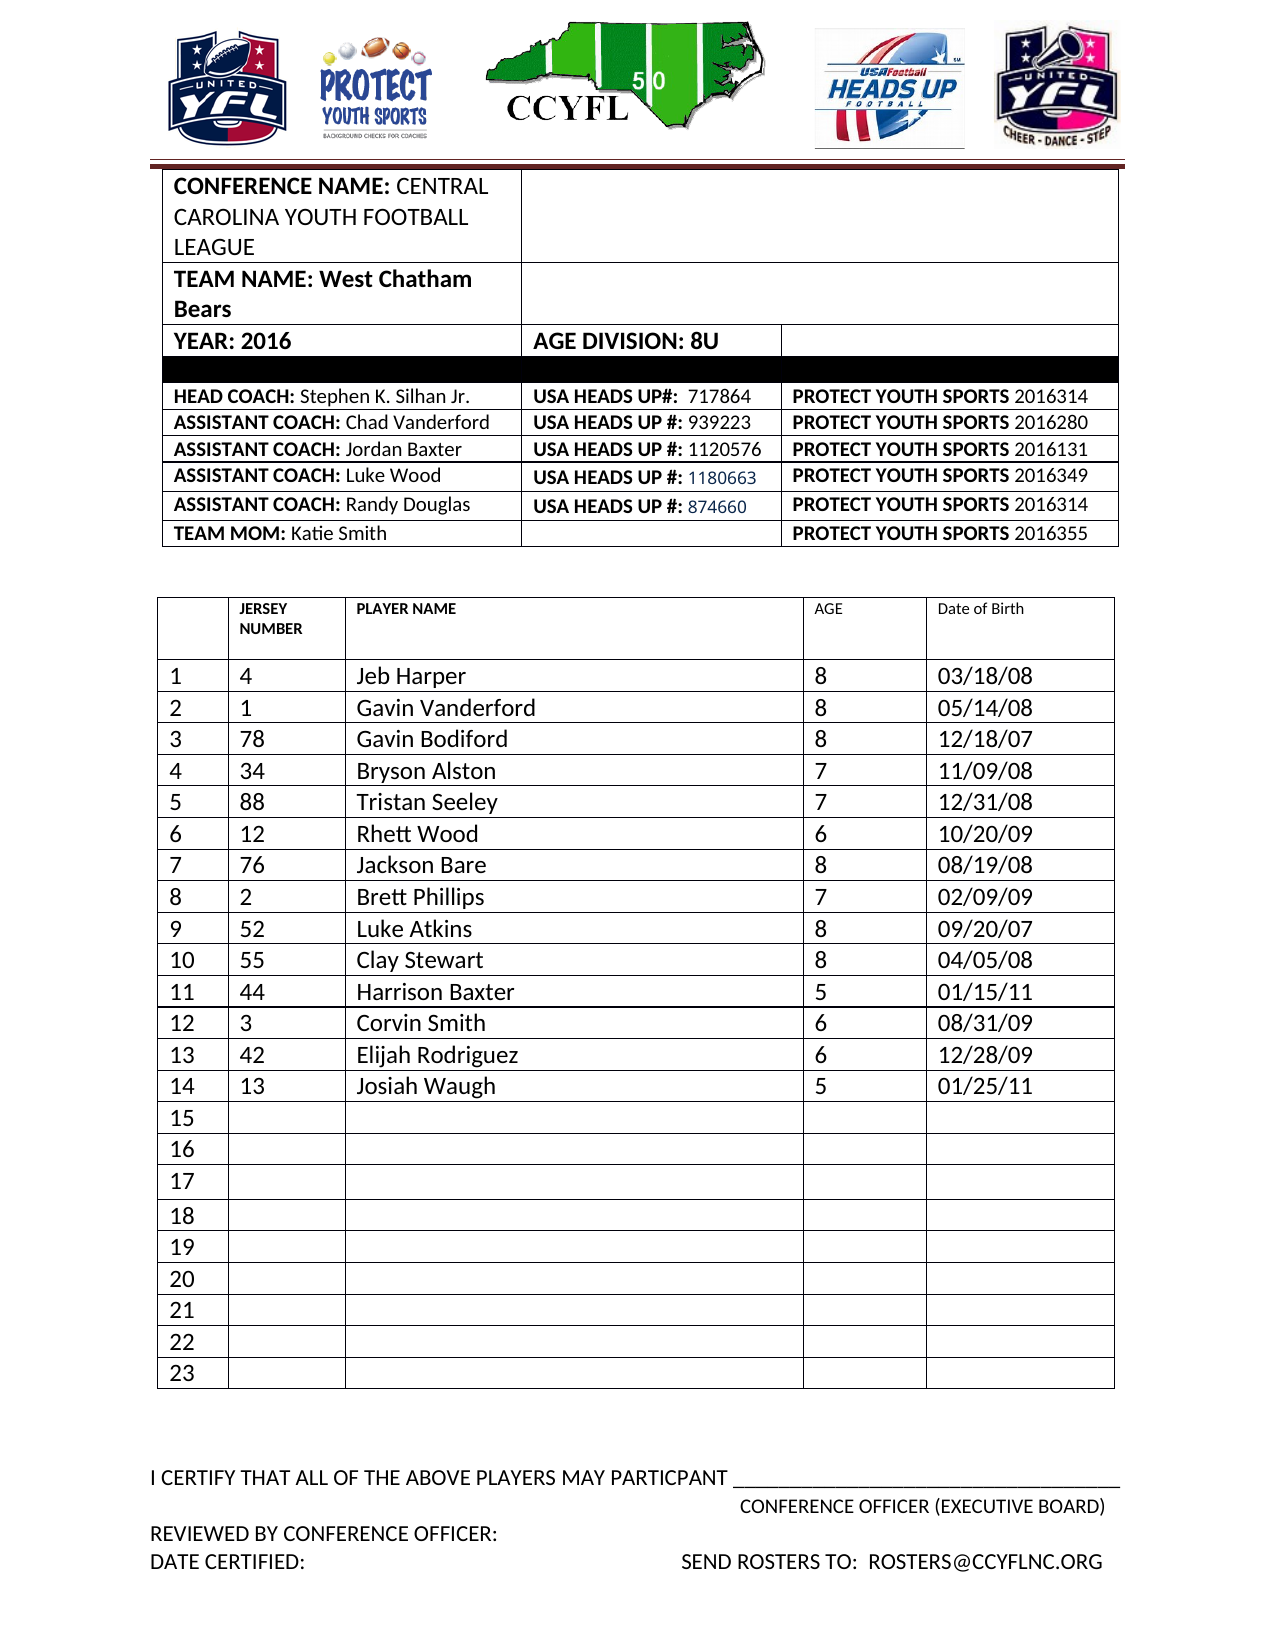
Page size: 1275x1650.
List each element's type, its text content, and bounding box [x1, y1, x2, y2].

table_cell 8 [804, 723, 926, 754]
table_cell [229, 1200, 345, 1230]
table_cell 6 [804, 1008, 926, 1038]
table_cell PROTECT YOUTH SPORTS 2016355 [782, 521, 1118, 546]
table_cell 01/25/11 [927, 1071, 1114, 1101]
table_cell [522, 263, 1118, 324]
table_cell 44 [229, 976, 345, 1006]
table_cell [229, 1231, 345, 1262]
table_cell USA HEADS UP #: 874660 [522, 492, 781, 519]
table_cell 6 [804, 818, 926, 848]
table_cell [346, 1358, 803, 1388]
table_cell [346, 1134, 803, 1164]
table_cell [927, 1231, 1114, 1262]
table_cell 17 [158, 1165, 228, 1199]
table_header AGE [804, 598, 926, 659]
table_cell [927, 1165, 1114, 1199]
picture [814, 28, 965, 149]
table_cell USA HEADS UP #: 1180663 [522, 463, 781, 491]
table_cell 7 [804, 881, 926, 912]
table_cell Clay Stewart [346, 944, 803, 975]
table_cell 08/31/09 [927, 1008, 1114, 1038]
table_cell [346, 1102, 803, 1133]
table_cell [804, 1200, 926, 1230]
table_header Date of Birth [927, 598, 1114, 659]
table_cell 02/09/09 [927, 881, 1114, 912]
table_cell [229, 1326, 345, 1357]
table_cell 8 [804, 850, 926, 880]
table_cell 8 [804, 692, 926, 722]
table_cell 5 [804, 976, 926, 1006]
table_cell [229, 1134, 345, 1164]
table_cell 12/18/07 [927, 723, 1114, 754]
table_cell [927, 1263, 1114, 1293]
table_cell [804, 1358, 926, 1388]
table_cell 4 [158, 755, 228, 785]
table_cell [346, 1326, 803, 1357]
table_cell 52 [229, 913, 345, 943]
table_cell [229, 1165, 345, 1199]
table_cell 14 [158, 1071, 228, 1101]
table_header [522, 170, 1118, 262]
table_cell 8 [158, 881, 228, 912]
table_cell HEAD COACH: Stephen K. Silhan Jr. [163, 383, 521, 408]
table_cell Bryson Alston [346, 755, 803, 785]
picture [164, 25, 289, 149]
table_cell 7 [804, 755, 926, 785]
table_cell Elijah Rodriguez [346, 1039, 803, 1069]
table_cell 01/15/11 [927, 976, 1114, 1006]
table_cell PROTECT YOUTH SPORTS 2016314 [782, 492, 1118, 519]
table_cell TEAM MOM: Katie Smith [163, 521, 521, 546]
table_cell 08/19/08 [927, 850, 1114, 880]
table_cell [782, 325, 1118, 356]
table_cell Rhett Wood [346, 818, 803, 848]
table_cell ASSISTANT COACH: Luke Wood [163, 463, 521, 491]
table_cell 15 [158, 1102, 228, 1133]
table_cell PROTECT YOUTH SPORTS 2016314 [782, 383, 1118, 408]
table_cell Gavin Vanderford [346, 692, 803, 722]
table_cell [229, 1263, 345, 1293]
table_cell [782, 357, 1118, 382]
table_cell 42 [229, 1039, 345, 1069]
table_cell 1 [158, 660, 228, 691]
table_cell Josiah Waugh [346, 1071, 803, 1101]
table_cell 12/28/09 [927, 1039, 1114, 1069]
table_cell 3 [229, 1008, 345, 1038]
table_cell 10/20/09 [927, 818, 1114, 848]
table_cell 11/09/08 [927, 755, 1114, 785]
table_cell 7 [158, 850, 228, 880]
table_cell Gavin Bodiford [346, 723, 803, 754]
table_cell [346, 1200, 803, 1230]
table_cell 13 [229, 1071, 345, 1101]
picture [993, 20, 1121, 149]
table_cell 04/05/08 [927, 944, 1114, 975]
table_cell [804, 1295, 926, 1325]
table_cell 23 [158, 1358, 228, 1388]
table_cell [927, 1295, 1114, 1325]
picture [470, 0, 786, 149]
table_cell 19 [158, 1231, 228, 1262]
table_cell 1 [229, 692, 345, 722]
table_cell ASSISTANT COACH: Jordan Baxter [163, 436, 521, 461]
table_cell PROTECT YOUTH SPORTS 2016280 [782, 410, 1118, 435]
table_cell 20 [158, 1263, 228, 1293]
table_cell TEAM NAME: West Chatham Bears [163, 263, 521, 324]
table_cell AGE DIVISION: 8U [522, 325, 781, 356]
table_cell 09/20/07 [927, 913, 1114, 943]
table_header PLAYER NAME [346, 598, 803, 659]
table_cell ASSISTANT COACH: Randy Douglas [163, 492, 521, 519]
table_cell 11 [158, 976, 228, 1006]
table_cell 03/18/08 [927, 660, 1114, 691]
table_cell 9 [158, 913, 228, 943]
table_cell 4 [229, 660, 345, 691]
table_cell 05/14/08 [927, 692, 1114, 722]
table_cell YEAR: 2016 [163, 325, 521, 356]
picture [310, 28, 442, 149]
table_header JERSEY NUMBER [229, 598, 345, 659]
table_cell 8 [804, 944, 926, 975]
table_cell ASSISTANT COACH: Chad Vanderford [163, 410, 521, 435]
table_cell Brett Phillips [346, 881, 803, 912]
table_cell 2 [229, 881, 345, 912]
table_cell 6 [158, 818, 228, 848]
table_cell 55 [229, 944, 345, 975]
table_cell 12 [158, 1008, 228, 1038]
table_cell 7 [804, 786, 926, 817]
table_cell [229, 1358, 345, 1388]
table_cell USA HEADS UP #: 1120576 [522, 436, 781, 461]
table_cell [522, 521, 781, 546]
table_cell 2 [158, 692, 228, 722]
table_cell 6 [804, 1039, 926, 1069]
table_cell [804, 1326, 926, 1357]
table_cell Jackson Bare [346, 850, 803, 880]
table_cell [927, 1358, 1114, 1388]
table_cell USA HEADS UP #: 939223 [522, 410, 781, 435]
table_cell 8 [804, 913, 926, 943]
table_cell 13 [158, 1039, 228, 1069]
table_cell PROTECT YOUTH SPORTS 2016131 [782, 436, 1118, 461]
table_cell 34 [229, 755, 345, 785]
table_cell Luke Atkins [346, 913, 803, 943]
table_cell [927, 1134, 1114, 1164]
table_cell Tristan Seeley [346, 786, 803, 817]
table_cell 88 [229, 786, 345, 817]
table_cell USA HEADS UP#: 717864 [522, 383, 781, 408]
table_cell PROTECT YOUTH SPORTS 2016349 [782, 463, 1118, 491]
table_cell [229, 1295, 345, 1325]
table_cell 5 [158, 786, 228, 817]
table_cell [927, 1326, 1114, 1357]
table_header CONFERENCE NAME: CENTRAL CAROLINA YOUTH FOOTBALL LEAGUE [163, 170, 521, 262]
table_cell 10 [158, 944, 228, 975]
table_cell [522, 357, 781, 382]
table_cell 5 [804, 1071, 926, 1101]
table_cell 3 [158, 723, 228, 754]
table_cell [346, 1295, 803, 1325]
table_cell Harrison Baxter [346, 976, 803, 1006]
table_cell Jeb Harper [346, 660, 803, 691]
table_cell 8 [804, 660, 926, 691]
table_cell 12/31/08 [927, 786, 1114, 817]
table_header [158, 598, 228, 659]
table_cell [229, 1102, 345, 1133]
table_cell 22 [158, 1326, 228, 1357]
table_cell 76 [229, 850, 345, 880]
table_cell [804, 1134, 926, 1164]
table_cell 78 [229, 723, 345, 754]
table_cell [804, 1231, 926, 1262]
table_cell [346, 1231, 803, 1262]
table_cell [804, 1102, 926, 1133]
table_cell 21 [158, 1295, 228, 1325]
table_cell [346, 1263, 803, 1293]
table_cell [927, 1200, 1114, 1230]
table_cell Corvin Smith [346, 1008, 803, 1038]
table_cell 16 [158, 1134, 228, 1164]
table_cell 18 [158, 1200, 228, 1230]
table_cell [927, 1102, 1114, 1133]
table_cell 12 [229, 818, 345, 848]
table_cell [804, 1165, 926, 1199]
table_cell [804, 1263, 926, 1293]
table_cell [346, 1165, 803, 1199]
table_cell [163, 357, 521, 382]
